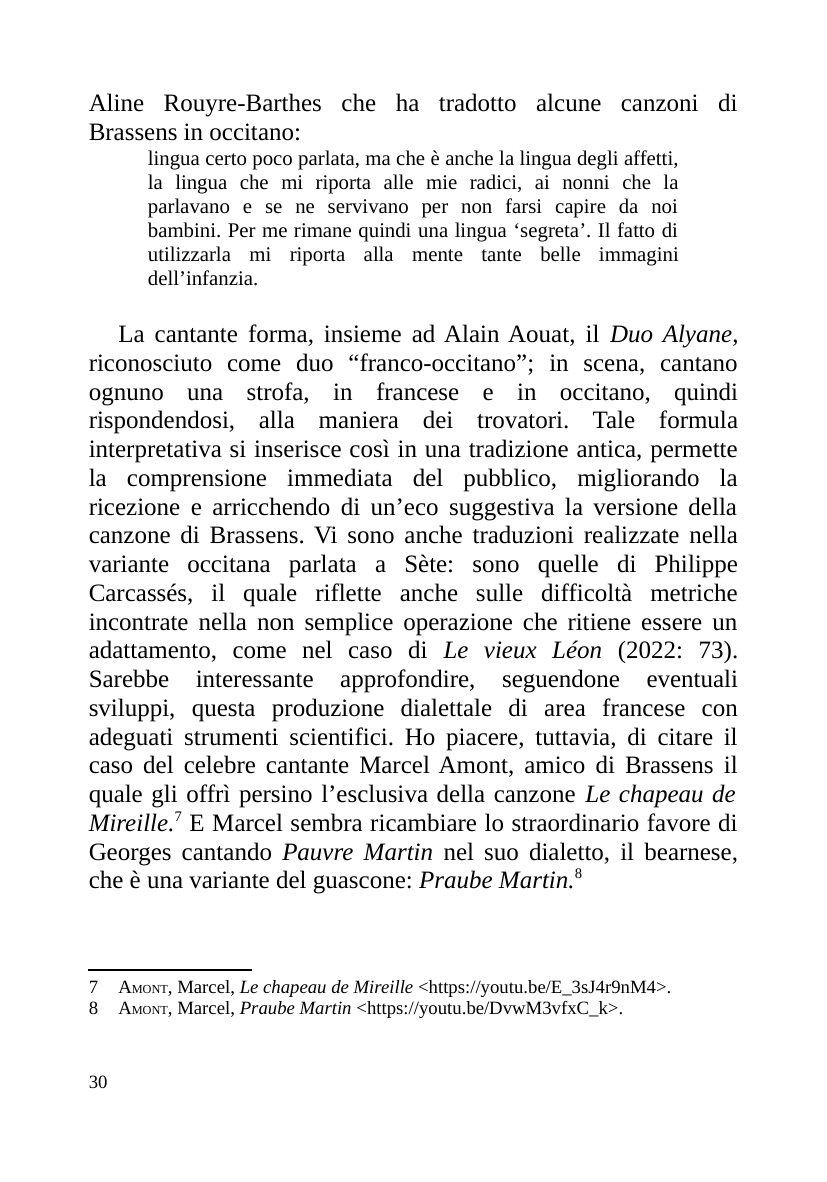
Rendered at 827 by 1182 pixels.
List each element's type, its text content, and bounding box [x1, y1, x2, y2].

text Amont, Marcel, Le chapeau de Mireille <https://youtu.be/E_3sJ4r9nM4>. [88, 976, 738, 997]
text lingua certo poco parlata, ma che è anche la lingua degli affetti, la lingua che mi riporta alle mie radici, ai nonni che la parlavano e se ne servivano per non farsi capire da noi bambini. Per me rimane quindi una lingua ‘segreta’. Il fatto di utilizzarla mi riporta alla mente tante belle immagini dell’infanzia. [148, 146, 679, 290]
text La cantante forma, insieme ad Alain Aouat, il Duo Alyane, riconosciuto come duo “franco-occitano”; in scena, cantano ognuno una strofa, in francese e in occitano, quindi rispondendosi, alla maniera dei trovatori. Tale formula interpretativa si inserisce così in una tradizione antica, permette la comprensione immediata del pubblico, migliorando la ricezione e arricchendo di un’eco suggestiva la versione della canzone di Brassens. Vi sono anche traduzioni realizzate nella variante occitana parlata a Sète: sono quelle di Philippe Carcassés, il quale riflette anche sulle difficoltà metriche incontrate nella non semplice operazione che ritiene essere un adattamento, come nel caso di Le vieux Léon (2022: 73). Sarebbe interessante approfondire, seguendone eventuali sviluppi, questa produzione dialettale di area francese con adeguati strumenti scientifici. Ho piacere, tuttavia, di citare il caso del celebre cantante Marcel Amont, amico di Brassens il quale gli offrì persino l’esclusiva della canzone Le chapeau de Mireille. E Marcel sembra ricambiare lo straordinario favore di Georges cantando Pauvre Martin nel suo dialetto, il bearnese, che è una variante del guascone: Praube Martin. [88, 319, 738, 894]
text Amont, Marcel, Praube Martin <https://youtu.be/DvwM3vfxC_k>. [88, 997, 738, 1019]
text Aline Rouyre-Barthes che ha tradotto alcune canzoni di Brassens in occitano: [88, 88, 738, 146]
